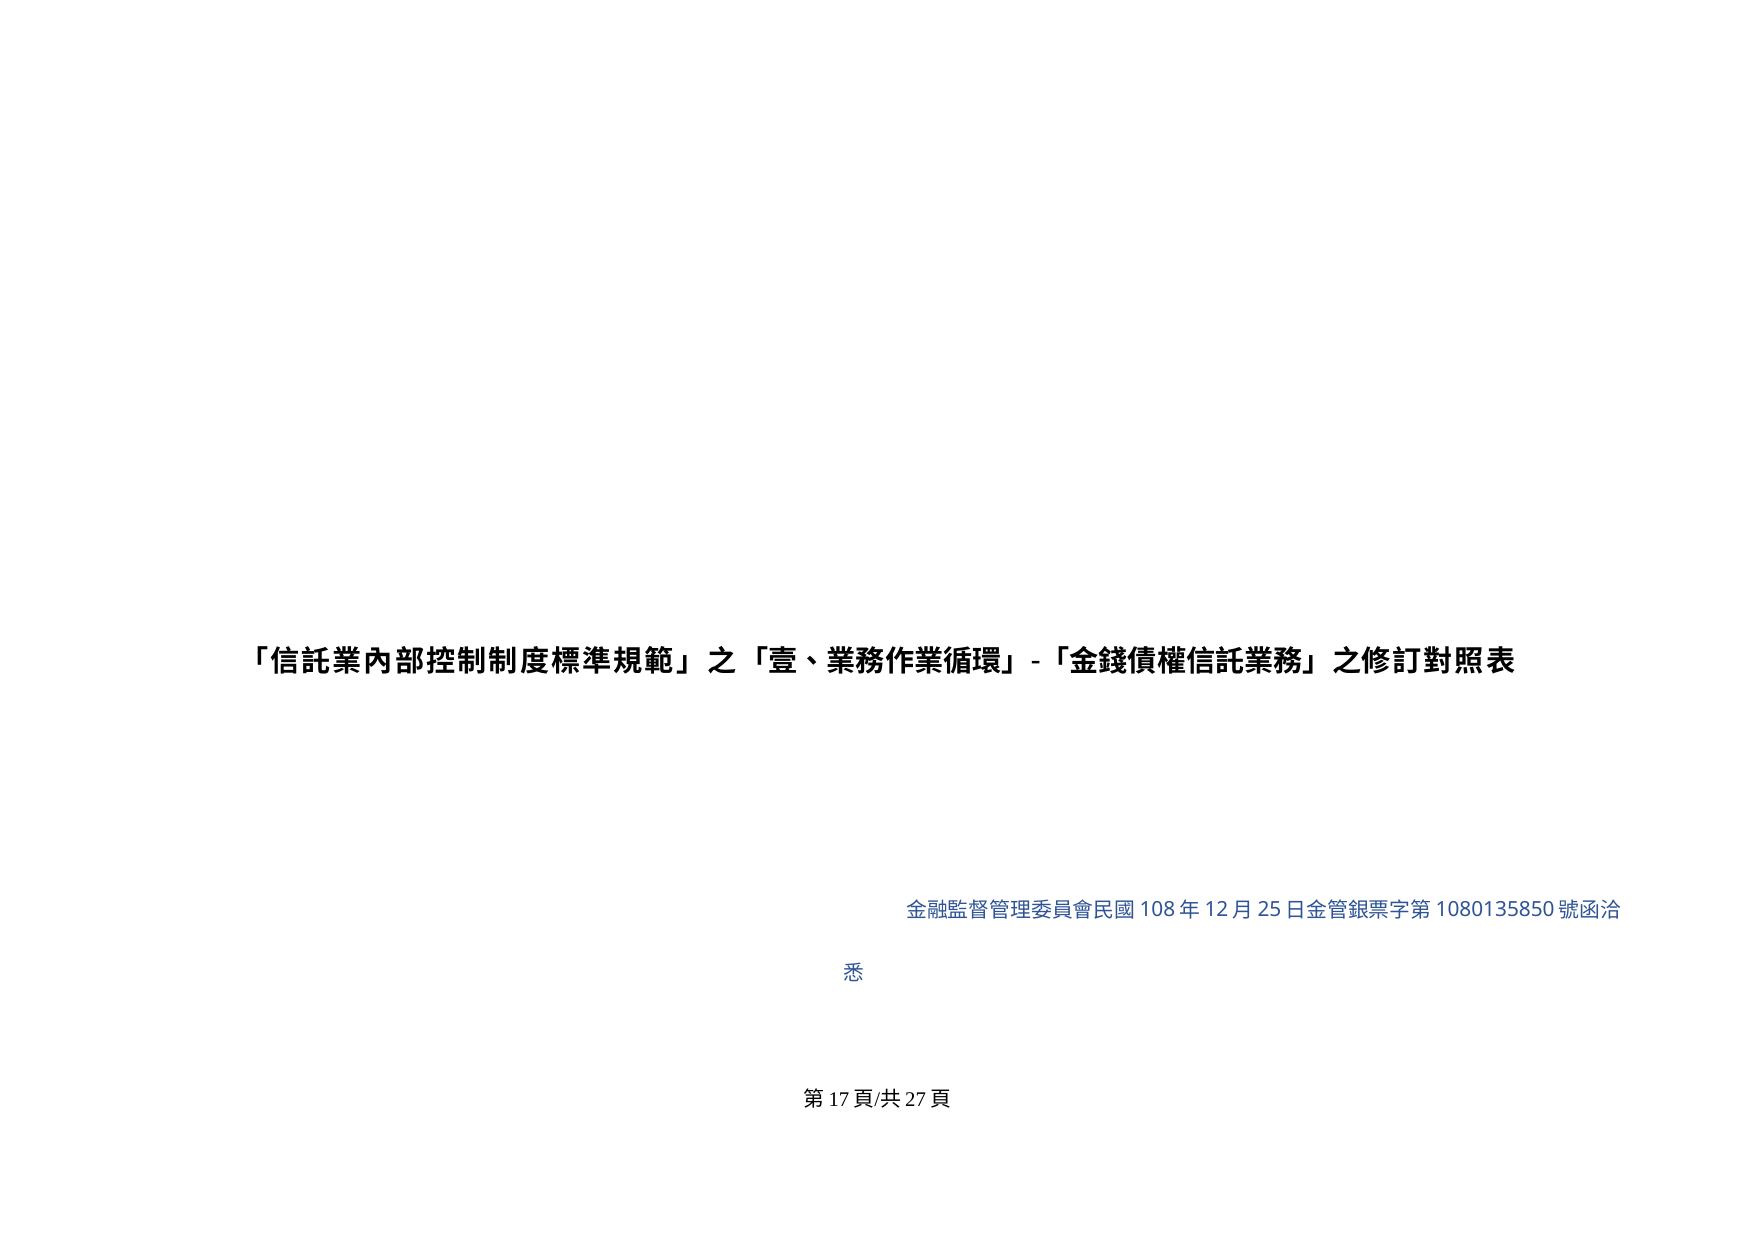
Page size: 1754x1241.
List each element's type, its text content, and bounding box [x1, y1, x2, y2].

text 金融監督管理委員會民國108年12月25日金管銀票字第1080135850號函洽悉 [843, 867, 1636, 992]
text 「信託業內部控制制度標準規範」之「壹、業務作業循環」-「金錢債權信託業務」之修訂對照表 [118, 617, 1636, 679]
